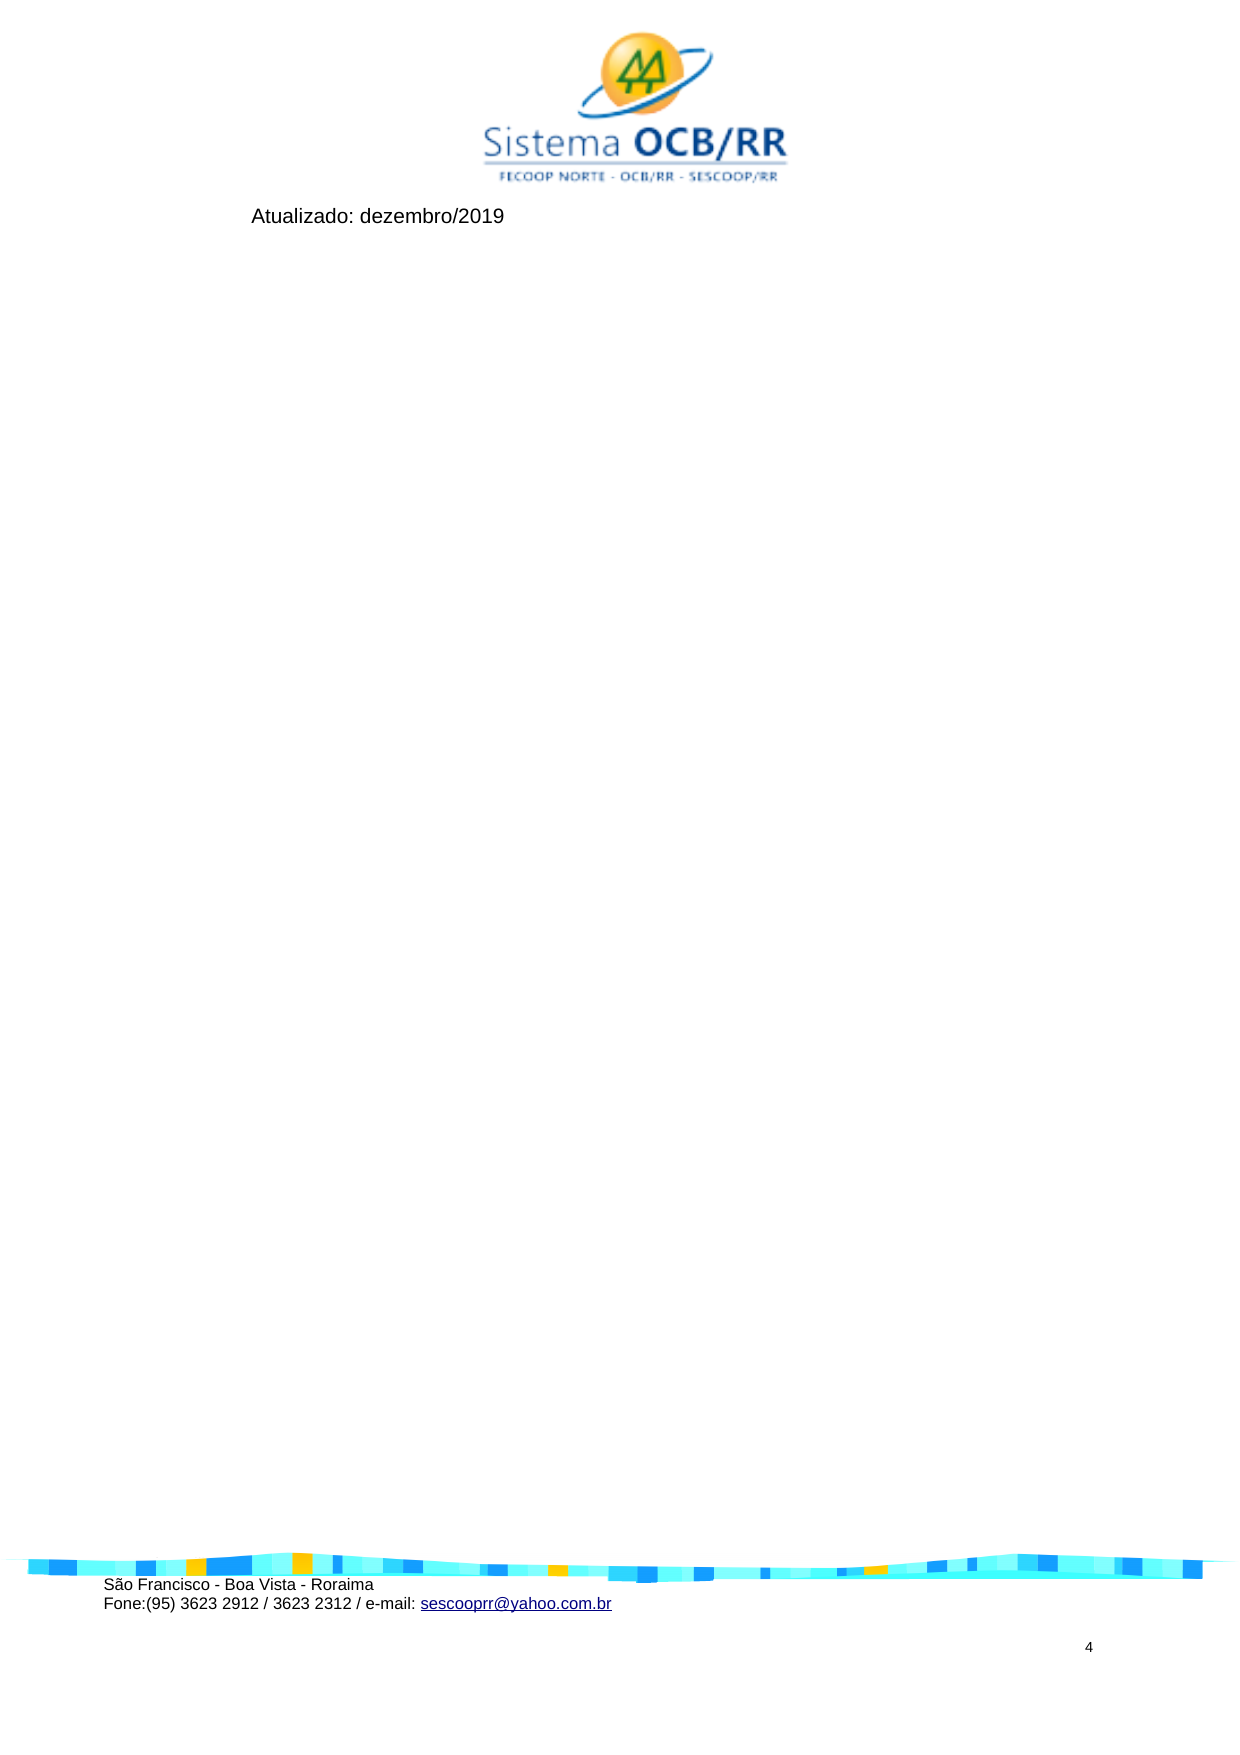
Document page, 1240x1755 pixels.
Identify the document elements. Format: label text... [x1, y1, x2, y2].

text Atualizado: dezembro/2019 [192, 203, 1093, 227]
